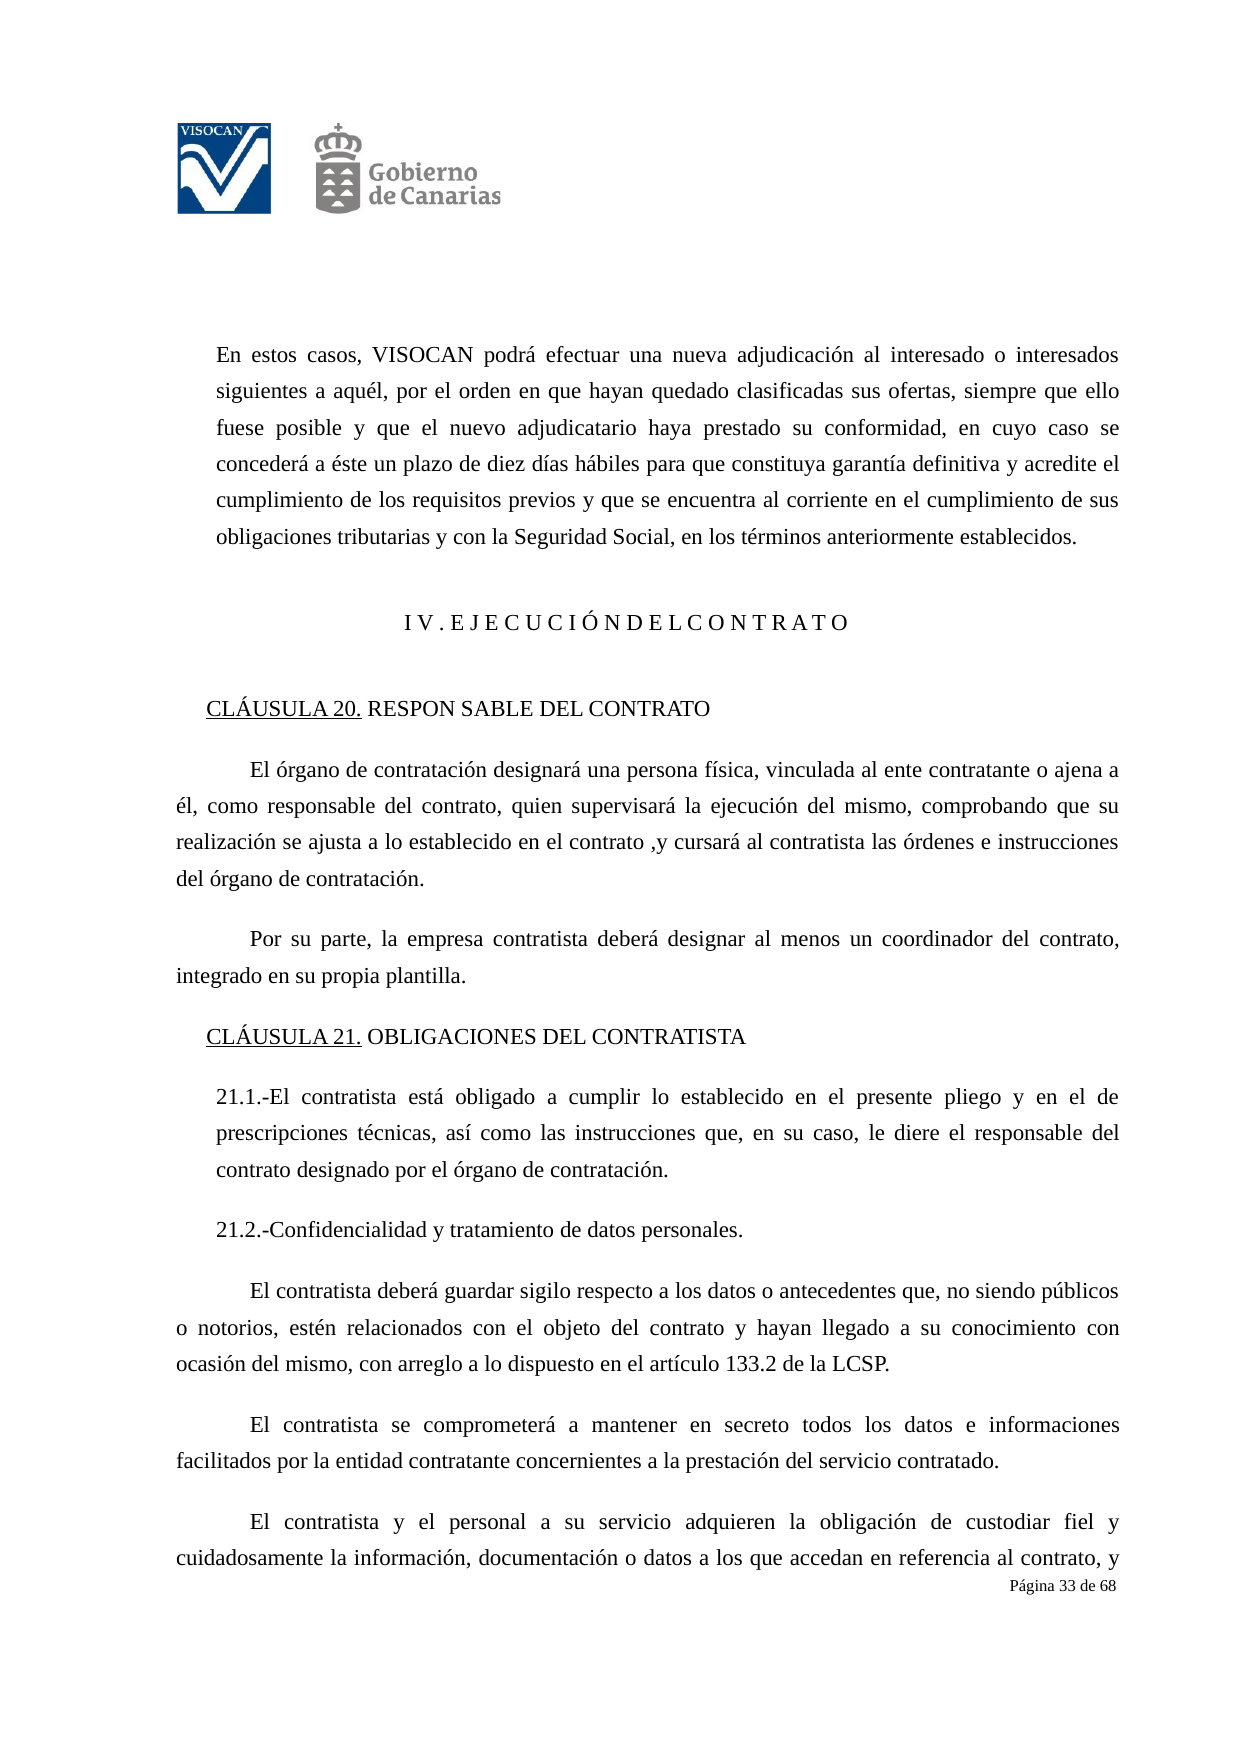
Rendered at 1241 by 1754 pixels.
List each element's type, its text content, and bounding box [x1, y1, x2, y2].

text En estos casos, VISOCAN podrá efectuar una nueva adjudicación al interesado o interesados siguientes a aquél, por el orden en que hayan quedado clasificadas sus ofertas, siempre que ello fuese posible y que el nuevo adjudicatario haya prestado su conformidad, en cuyo caso se concederá a éste un plazo de diez días hábiles para que constituya garantía definitiva y acredite el cumplimiento de los requisitos previos y que se encuentra al corriente en el cumplimiento de sus obligaciones tributarias y con la Seguridad Social, en los términos anteriormente establecidos. [216, 341, 1121, 549]
subtitle CLÁUSULA 21. OBLIGACIONES DEL CONTRATISTA [206, 1023, 1123, 1049]
text El contratista deberá guardar sigilo respecto a los datos o antecedentes que, no siendo públicos o notorios, estén relacionados con el objeto del contrato y hayan llegado a su conocimiento con ocasión del mismo, con arreglo a lo dispuesto en el artículo 133.2 de la LCSP. [176, 1277, 1121, 1376]
text 21.1.-El contratista está obligado a cumplir lo establecido en el presente pliego y en el de prescripciones técnicas, así como las instrucciones que, en su caso, le diere el responsable del contrato designado por el órgano de contratación. [216, 1083, 1121, 1182]
text El contratista y el personal a su servicio adquieren la obligación de custodiar fiel y cuidadosamente la información, documentación o datos a los que accedan en referencia al contrato, y [176, 1508, 1121, 1571]
text El órgano de contratación designará una persona física, vinculada al ente contratante o ajena a él, como responsable del contrato, quien supervisará la ejecución del mismo, comprobando que su realización se ajusta a lo establecido en el contrato ,y cursará al contratista las órdenes e instrucciones del órgano de contratación. [176, 756, 1121, 891]
text 21.2.-Confidencialidad y tratamiento de datos personales. [216, 1216, 1121, 1243]
text El contratista se comprometerá a mantener en secreto todos los datos e informaciones facilitados por la entidad contratante concernientes a la prestación del servicio contratado. [176, 1411, 1121, 1474]
text Por su parte, la empresa contratista deberá designar al menos un coordinador del contrato, integrado en su propia plantilla. [176, 926, 1121, 988]
subtitle CLÁUSULA 20. RESPON SABLE DEL CONTRATO [206, 695, 1121, 721]
text I V . E J E C U C I Ó N D E L C O N T R A T O [174, 609, 1083, 635]
